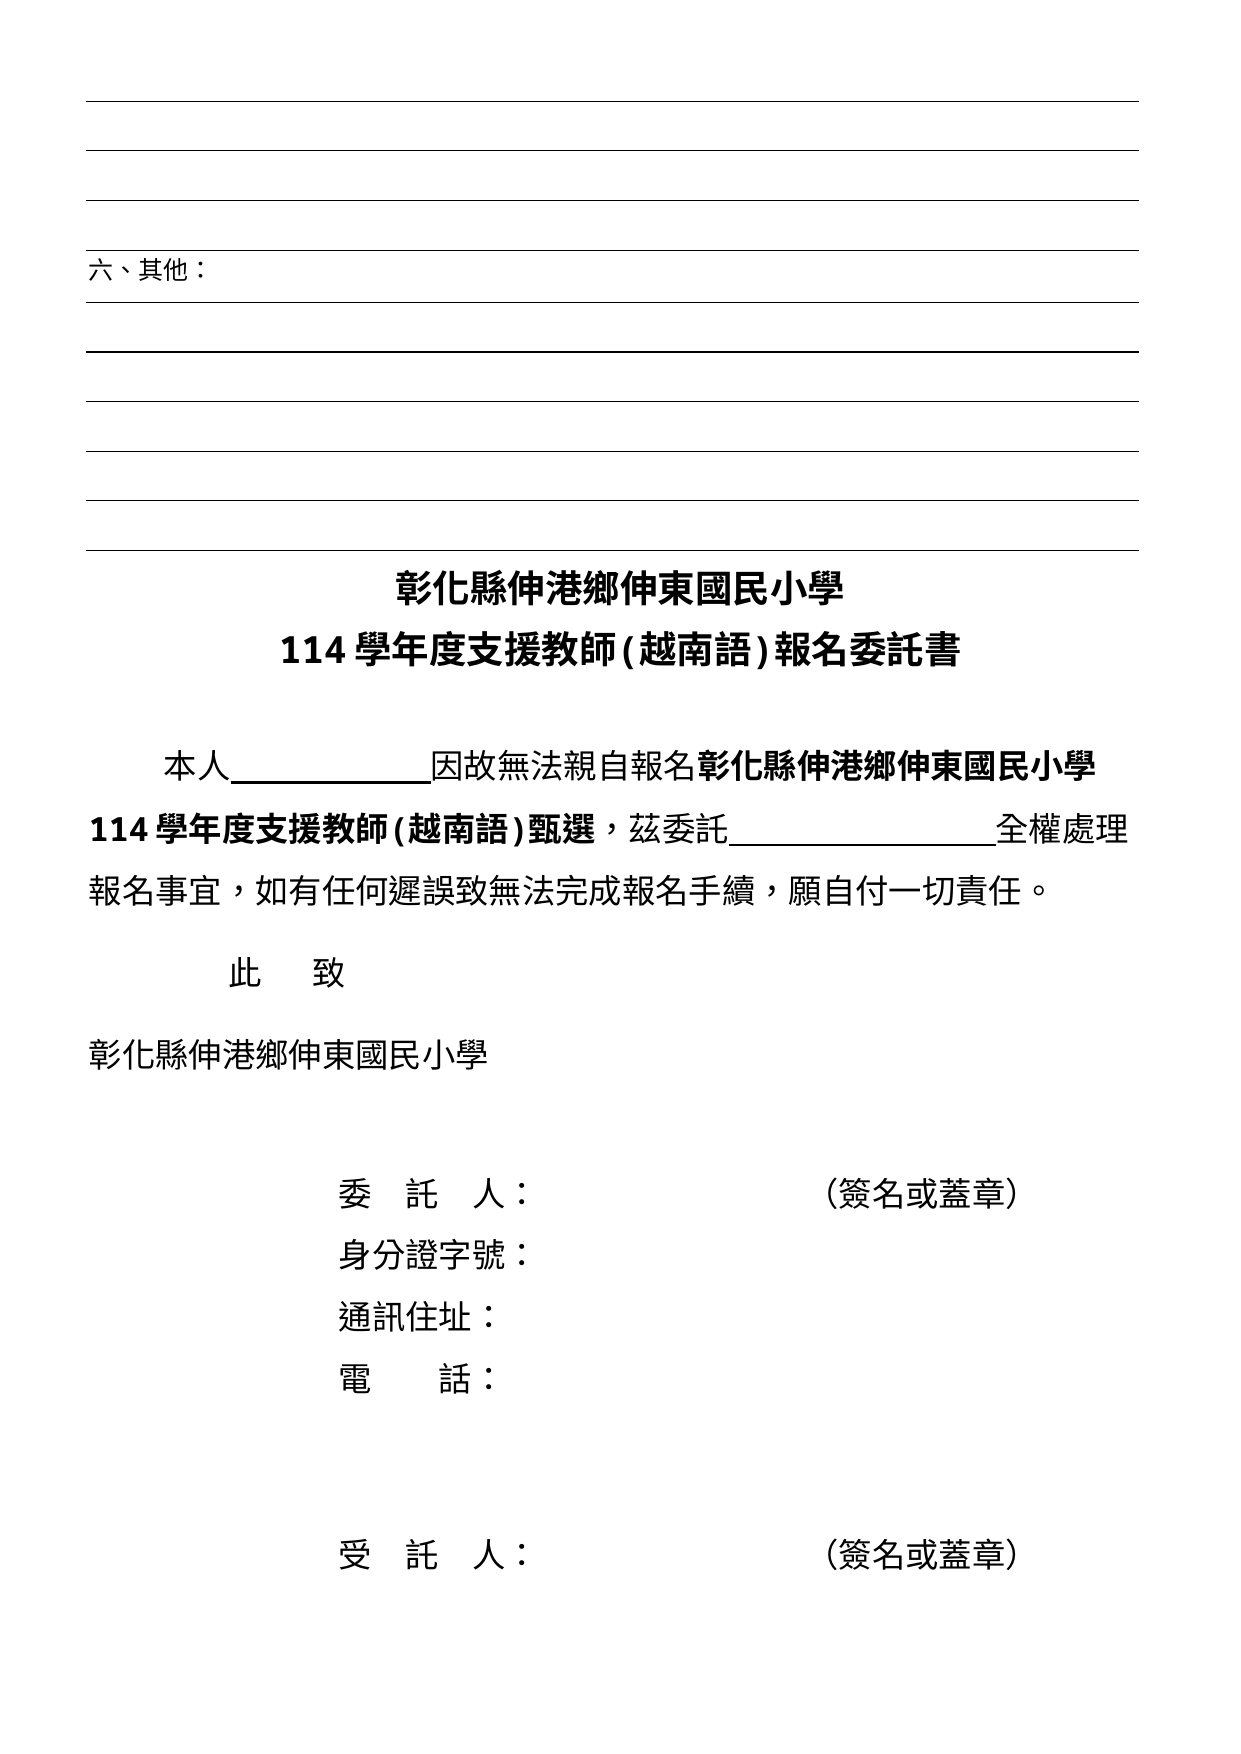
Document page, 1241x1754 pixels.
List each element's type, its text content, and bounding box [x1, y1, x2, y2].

table_cell [86, 353, 1139, 401]
table_cell [86, 201, 1139, 250]
text 通訊住址： [339, 1286, 1152, 1340]
table_cell [86, 501, 1139, 550]
text 彰化縣伸港鄉伸東國民小學 [89, 559, 1152, 613]
text 此 致 [89, 959, 1152, 992]
text 委 託 人： （簽名或蓋章） [339, 1163, 1152, 1217]
table_cell [86, 303, 1139, 351]
table_cell [86, 102, 1139, 150]
text 彰化縣伸港鄉伸東國民小學 [89, 1040, 1152, 1074]
table_cell 六、其他： [86, 251, 1139, 302]
text 本人 因故無法親自報名彰化縣伸港鄉伸東國民小學114學年度支援教師(越南語)甄選，茲委託 全權處理報名事宜，如有任何遲誤致無法完成報名手續，願自付一切責任。 [89, 723, 1152, 910]
table_cell [86, 151, 1139, 200]
text 身分證字號： [339, 1224, 1152, 1279]
table_cell [86, 402, 1139, 451]
text 114學年度支援教師(越南語)報名委託書 [89, 620, 1152, 674]
table_cell [86, 452, 1139, 500]
text 受 託 人： （簽名或蓋章） [339, 1524, 1152, 1579]
text 電 話： [339, 1348, 1152, 1402]
